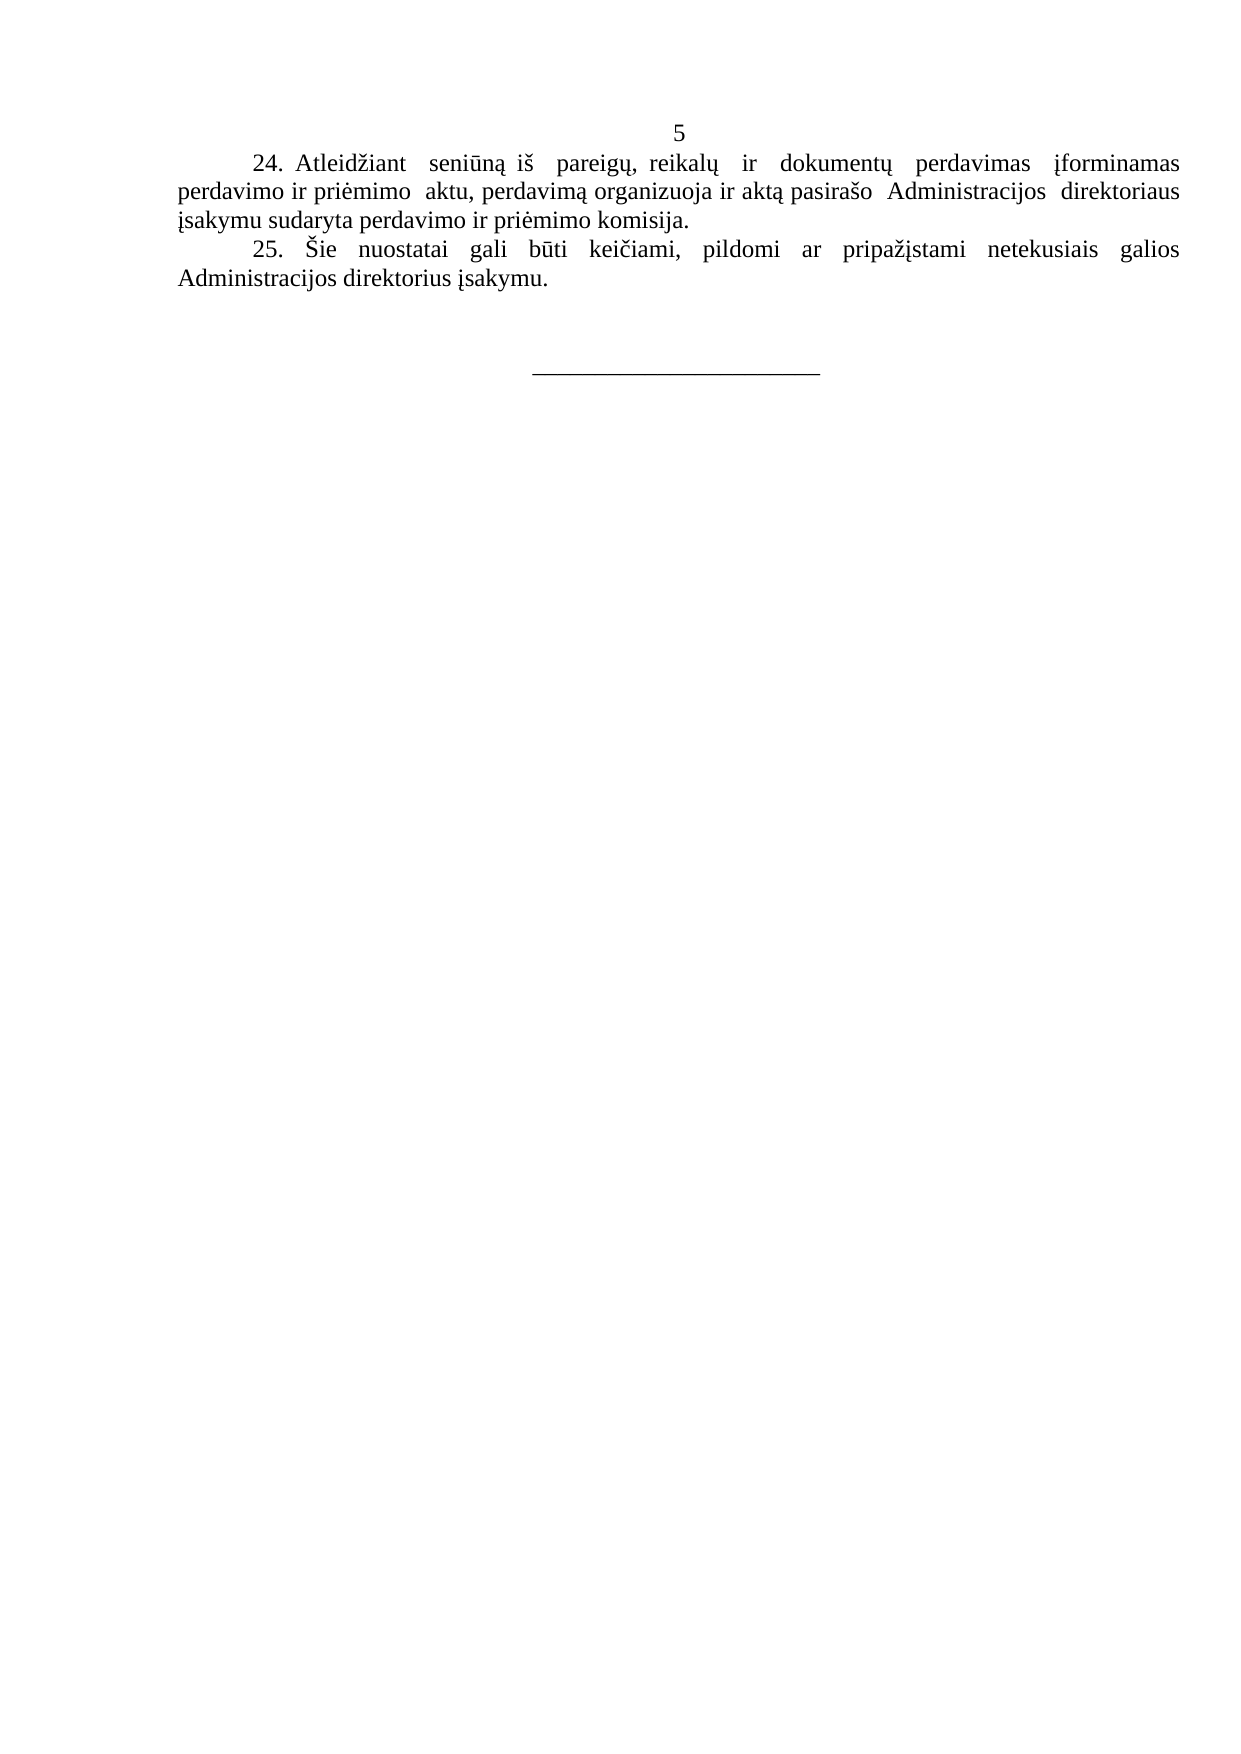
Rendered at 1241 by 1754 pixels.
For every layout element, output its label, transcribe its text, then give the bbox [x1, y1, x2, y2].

text 25. Šie nuostatai gali būti keičiami, pildomi ar pripažįstami netekusiais galios Administracijos direktorius įsakymu. [177, 234, 1181, 291]
text 24. Atleidžiant seniūną iš pareigų, reikalų ir dokumentų perdavimas įforminamas perdavimo ir priėmimo aktu, perdavimą organizuoja ir aktą pasirašo Administracijos direktoriaus įsakymu sudaryta perdavimo ir priėmimo komisija. [177, 148, 1181, 234]
text _______________________ [177, 349, 1181, 378]
